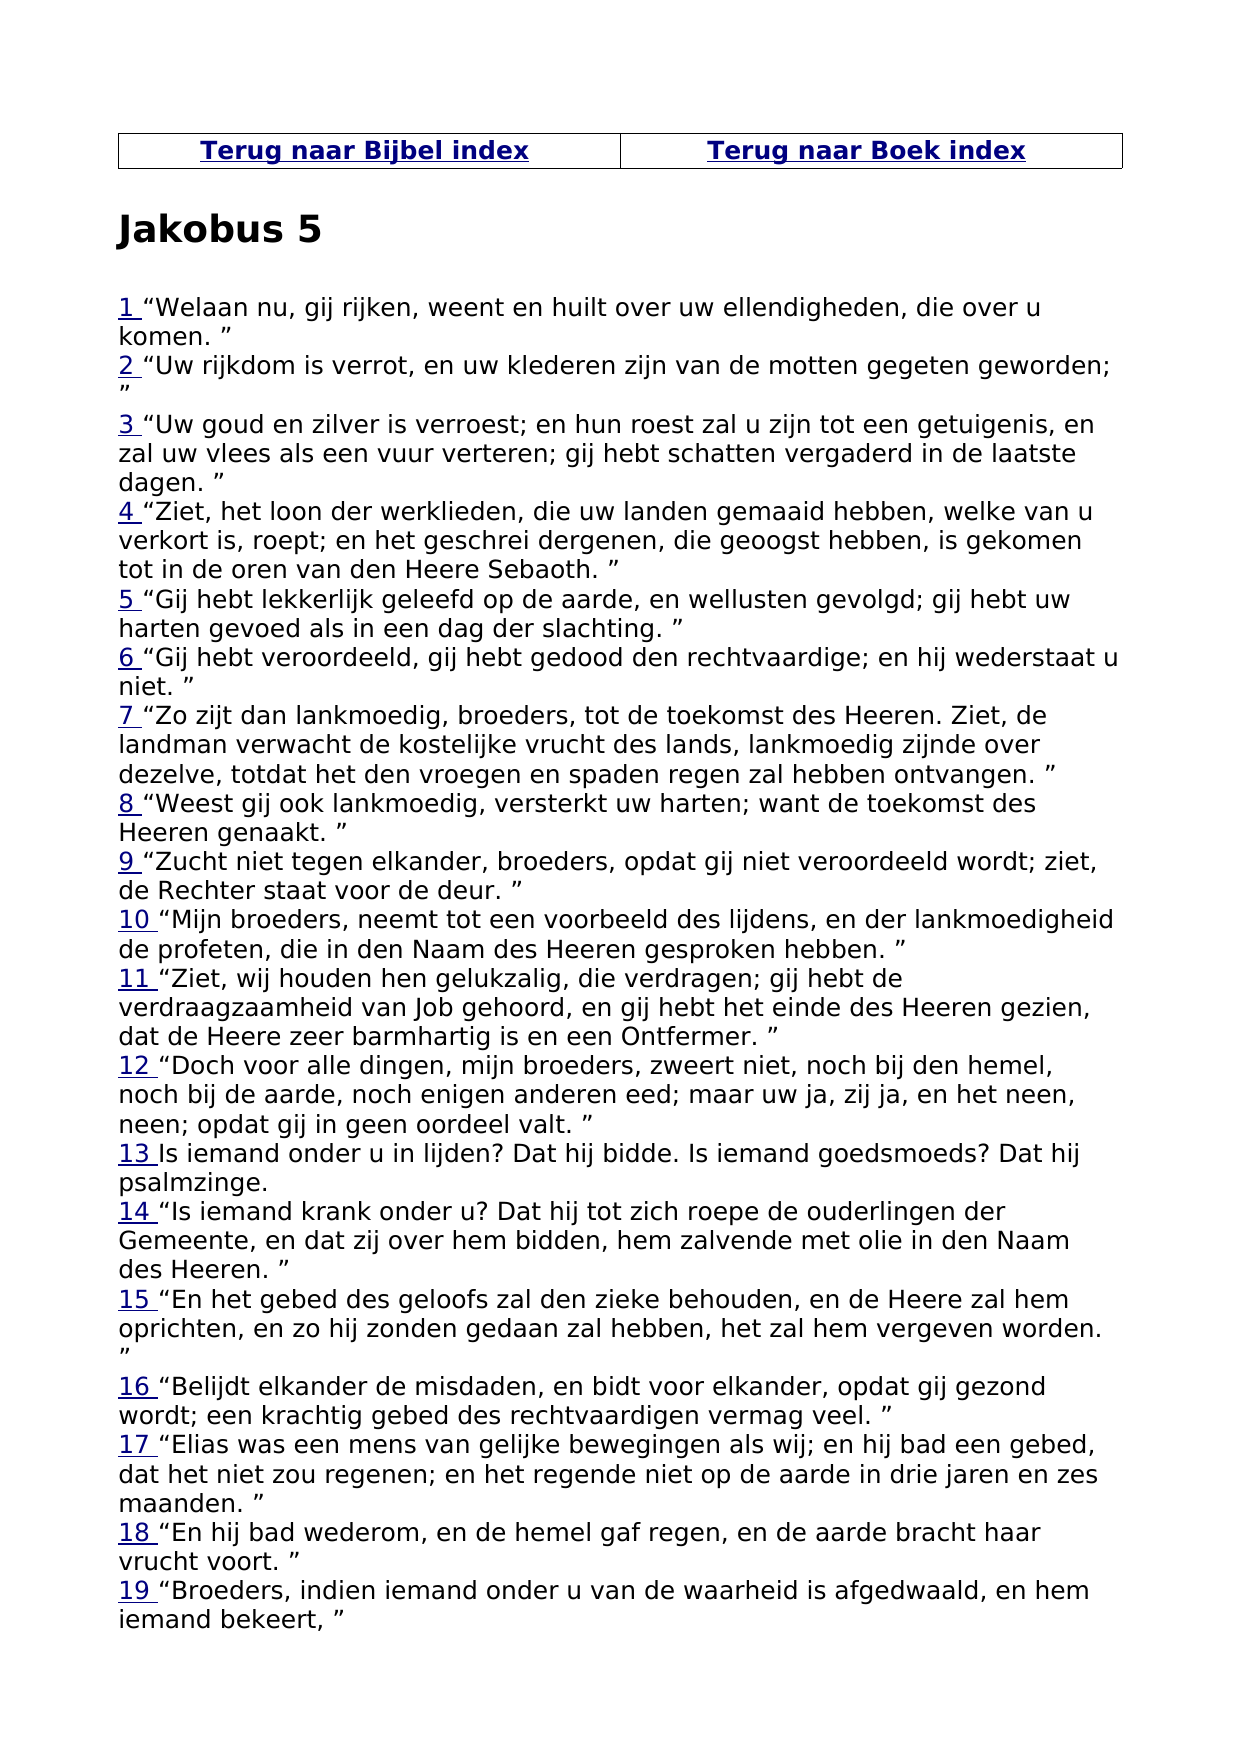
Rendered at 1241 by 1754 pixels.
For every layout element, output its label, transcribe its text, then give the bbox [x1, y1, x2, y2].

text 1 “Welaan nu, gij rijken, weent en huilt over uw ellendigheden, die over u komen. ” 2 “Uw rijkdom is verrot, en uw klederen zijn van de motten gegeten geworden; ” 3 “Uw goud en zilver is verroest; en hun roest zal u zijn tot een getuigenis, en zal uw vlees als een vuur verteren; gij hebt schatten vergaderd in de laatste dagen. ” 4 “Ziet, het loon der werklieden, die uw landen gemaaid hebben, welke van u verkort is, roept; en het geschrei dergenen, die geoogst hebben, is gekomen tot in de oren van den Heere Sebaoth. ” 5 “Gij hebt lekkerlijk geleefd op de aarde, en wellusten gevolgd; gij hebt uw harten gevoed als in een dag der slachting. ” 6 “Gij hebt veroordeeld, gij hebt gedood den rechtvaardige; en hij wederstaat u niet. ” 7 “Zo zijt dan lankmoedig, broeders, tot de toekomst des Heeren. Ziet, de landman verwacht de kostelijke vrucht des lands, lankmoedig zijnde over dezelve, totdat het den vroegen en spaden regen zal hebben ontvangen. ” 8 “Weest gij ook lankmoedig, versterkt uw harten; want de toekomst des Heeren genaakt. ” 9 “Zucht niet tegen elkander, broeders, opdat gij niet veroordeeld wordt; ziet, de Rechter staat voor de deur. ” 10 “Mijn broeders, neemt tot een voorbeeld des lijdens, en der lankmoedigheid de profeten, die in den Naam des Heeren gesproken hebben. ” 11 “Ziet, wij houden hen gelukzalig, die verdragen; gij hebt de verdraagzaamheid van Job gehoord, en gij hebt het einde des Heeren gezien, dat de Heere zeer barmhartig is en een Ontfermer. ” 12 “Doch voor alle dingen, mijn broeders, zweert niet, noch bij den hemel, noch bij de aarde, noch enigen anderen eed; maar uw ja, zij ja, en het neen, neen; opdat gij in geen oordeel valt. ” 13 Is iemand onder u in lijden? Dat hij bidde. Is iemand goedsmoeds? Dat hij psalmzinge. 14 “Is iemand krank onder u? Dat hij tot zich roepe de ouderlingen der Gemeente, en dat zij over hem bidden, hem zalvende met olie in den Naam des Heeren. ” 15 “En het gebed des geloofs zal den zieke behouden, en de Heere zal hem oprichten, en zo hij zonden gedaan zal hebben, het zal hem vergeven worden. ” 16 “Belijdt elkander de misdaden, en bidt voor elkander, opdat gij gezond wordt; een krachtig gebed des rechtvaardigen vermag veel. ” 17 “Elias was een mens van gelijke bewegingen als wij; en hij bad een gebed, dat het niet zou regenen; en het regende niet op de aarde in drie jaren en zes maanden. ” 18 “En hij bad wederom, en de hemel gaf regen, en de aarde bracht haar vrucht voort. ” 19 “Broeders, indien iemand onder u van de waarheid is afgedwaald, en hem iemand bekeert, ” [118, 264, 1122, 1635]
subtitle Jakobus 5 [118, 208, 1122, 252]
table_header Terug naar Bijbel index [119, 134, 620, 168]
table_header Terug naar Boek index [621, 134, 1122, 168]
